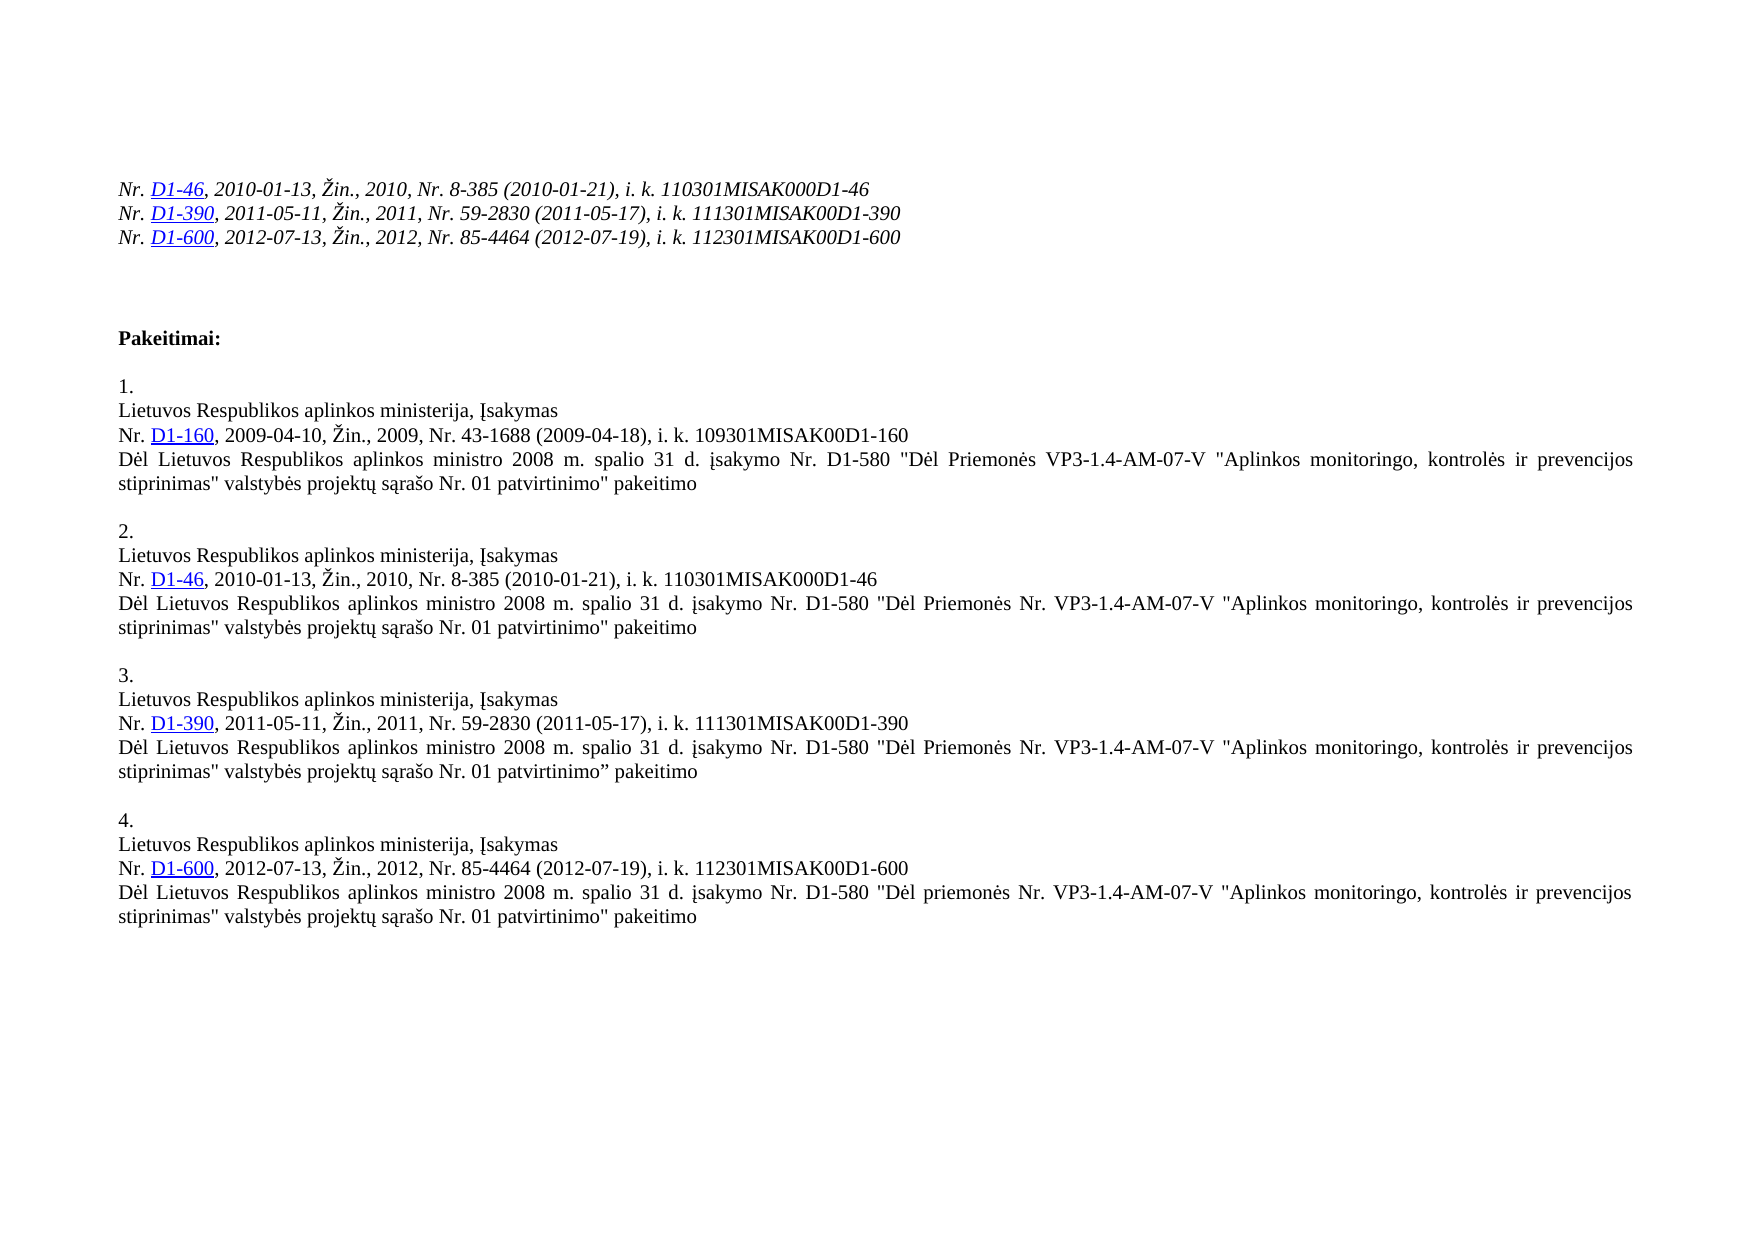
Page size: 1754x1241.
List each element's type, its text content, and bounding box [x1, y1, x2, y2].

text Nr. D1-46, 2010-01-13, Žin., 2010, Nr. 8-385 (2010-01-21), i. k. 110301MISAK000D1-46 [118, 567, 1635, 591]
text Dėl Lietuvos Respublikos aplinkos ministro 2008 m. spalio 31 d. įsakymo Nr. D1-580 "Dėl Priemonės Nr. VP3-1.4-AM-07-V "Aplinkos monitoringo, kontrolės ir prevencijos stiprinimas" valstybės projektų sąrašo Nr. 01 patvirtinimo” pakeitimo [118, 735, 1635, 783]
text Dėl Lietuvos Respublikos aplinkos ministro 2008 m. spalio 31 d. įsakymo Nr. D1-580 "Dėl Priemonės Nr. VP3-1.4-AM-07-V "Aplinkos monitoringo, kontrolės ir prevencijos stiprinimas" valstybės projektų sąrašo Nr. 01 patvirtinimo" pakeitimo [118, 591, 1635, 639]
text 4. [118, 807, 1635, 832]
text Lietuvos Respublikos aplinkos ministerija, Įsakymas [118, 832, 1635, 856]
text Lietuvos Respublikos aplinkos ministerija, Įsakymas [118, 398, 1635, 422]
text Dėl Lietuvos Respublikos aplinkos ministro 2008 m. spalio 31 d. įsakymo Nr. D1-580 "Dėl Priemonės VP3-1.4-AM-07-V "Aplinkos monitoringo, kontrolės ir prevencijos stiprinimas" valstybės projektų sąrašo Nr. 01 patvirtinimo" pakeitimo [118, 447, 1635, 495]
text Nr. D1-600, 2012-07-13, Žin., 2012, Nr. 85-4464 (2012-07-19), i. k. 112301MISAK00D1-600 [118, 225, 1635, 249]
text Nr. D1-390, 2011-05-11, Žin., 2011, Nr. 59-2830 (2011-05-17), i. k. 111301MISAK00D1-390 [118, 201, 1635, 225]
text 1. [118, 374, 1635, 398]
text 2. [118, 519, 1635, 543]
text Lietuvos Respublikos aplinkos ministerija, Įsakymas [118, 543, 1635, 567]
text Pakeitimai: [118, 326, 1635, 350]
text Dėl Lietuvos Respublikos aplinkos ministro 2008 m. spalio 31 d. įsakymo Nr. D1-580 "Dėl priemonės Nr. VP3-1.4-AM-07-V "Aplinkos monitoringo, kontrolės ir prevencijos stiprinimas" valstybės projektų sąrašo Nr. 01 patvirtinimo" pakeitimo [118, 880, 1635, 928]
text Lietuvos Respublikos aplinkos ministerija, Įsakymas [118, 687, 1635, 711]
text 3. [118, 663, 1635, 687]
text Nr. D1-160, 2009-04-10, Žin., 2009, Nr. 43-1688 (2009-04-18), i. k. 109301MISAK00D1-160 [118, 422, 1635, 447]
text Nr. D1-600, 2012-07-13, Žin., 2012, Nr. 85-4464 (2012-07-19), i. k. 112301MISAK00D1-600 [118, 856, 1635, 880]
text Nr. D1-46, 2010-01-13, Žin., 2010, Nr. 8-385 (2010-01-21), i. k. 110301MISAK000D1-46 [118, 177, 1635, 201]
text Nr. D1-390, 2011-05-11, Žin., 2011, Nr. 59-2830 (2011-05-17), i. k. 111301MISAK00D1-390 [118, 711, 1635, 735]
